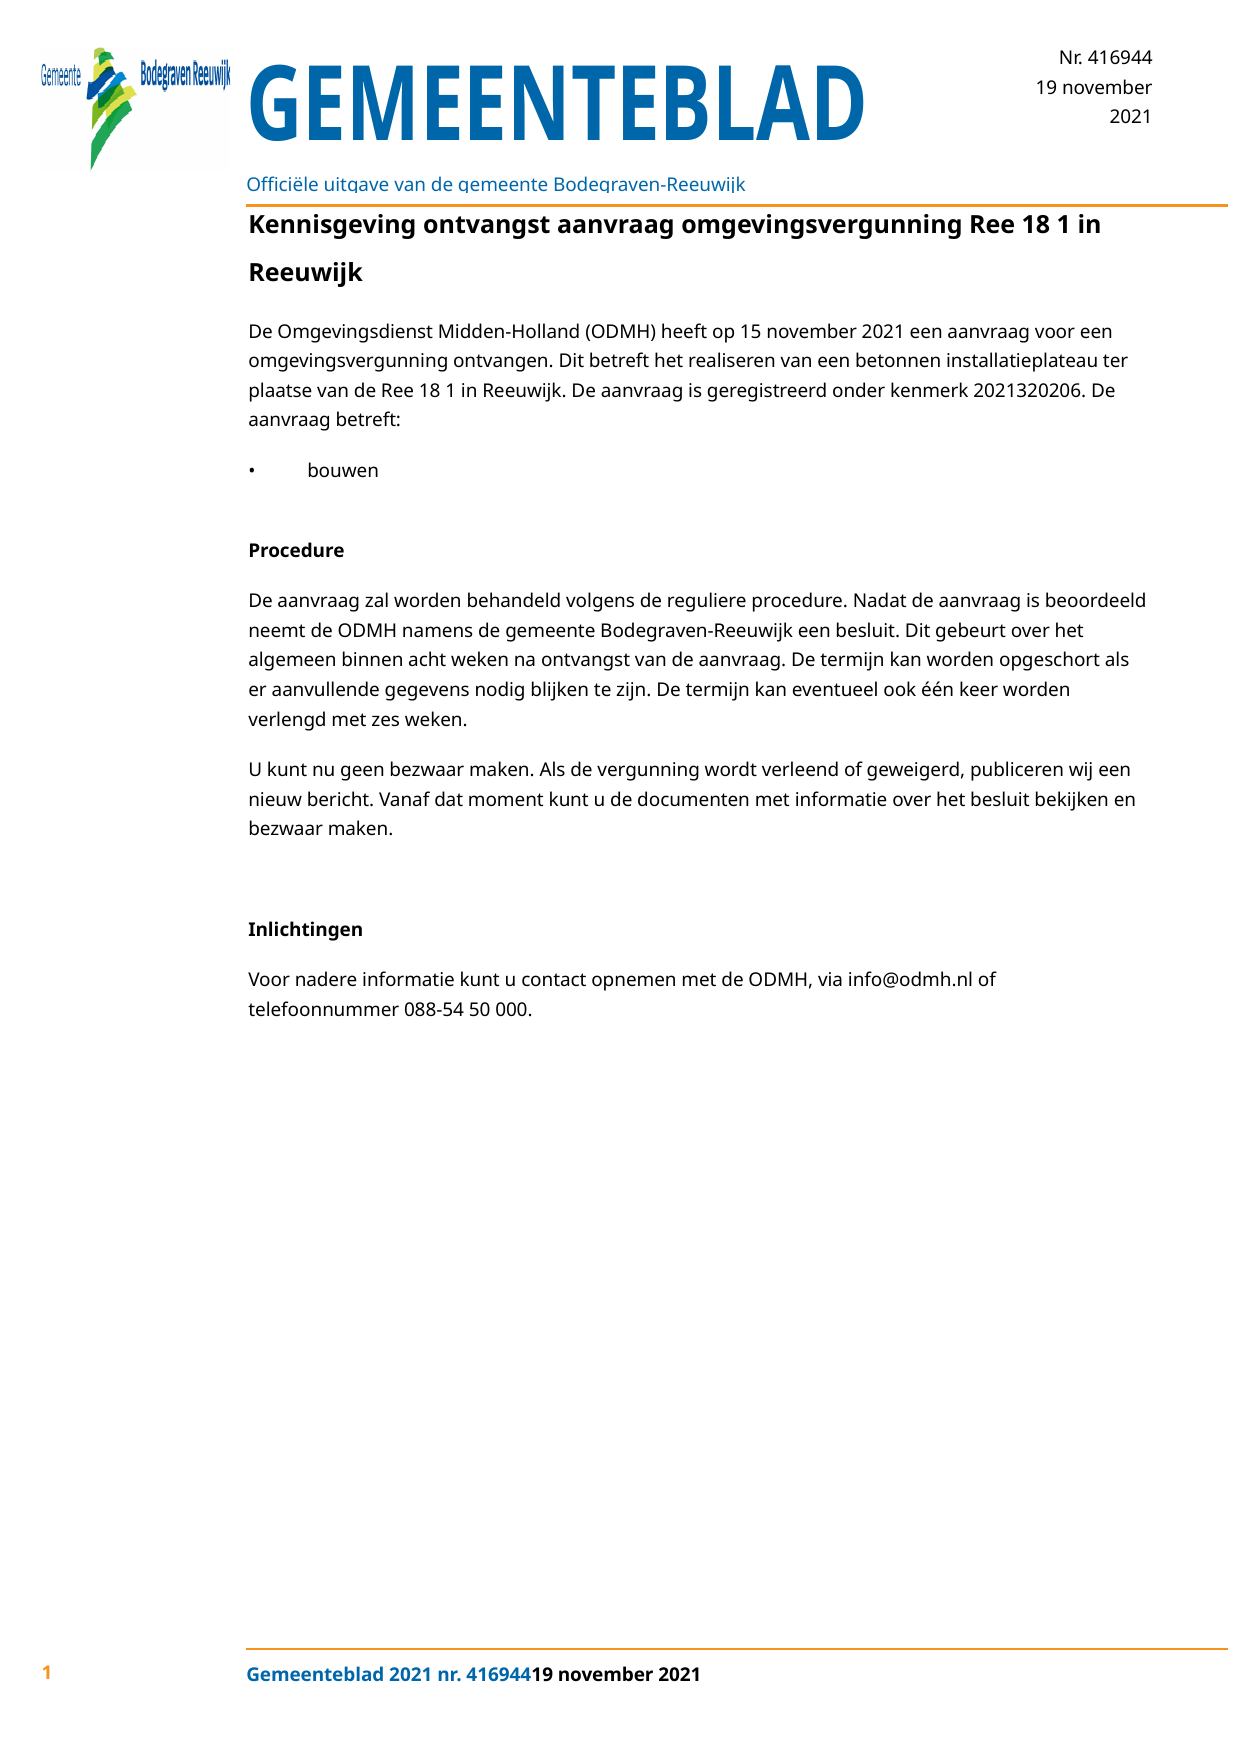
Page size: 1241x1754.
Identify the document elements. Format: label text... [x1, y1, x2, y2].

list bouwen [248, 457, 1152, 483]
text Procedure [248, 537, 1152, 563]
text Kennisgeving ontvangst aanvraag omgevingsvergunning Ree 18 1 in Reeuwijk [248, 207, 1152, 288]
text De aanvraag zal worden behandeld volgens de reguliere procedure. Nadat de aanvraag is beoordeeld neemt de ODMH namens de gemeente Bodegraven-Reeuwijk een besluit. Dit gebeurt over het algemeen binnen acht weken na ontvangst van de aanvraag. De termijn kan worden opgeschort als er aanvullende gegevens nodig blijken te zijn. De termijn kan eventueel ook één keer worden verlengd met zes weken. [248, 587, 1152, 732]
text Voor nadere informatie kunt u contact opnemen met de ODMH, via info@odmh.nl of telefoonnummer 088-54 50 000. [248, 967, 1152, 1022]
text De Omgevingsdienst Midden-Holland (ODMH) heeft op 15 november 2021 een aanvraag voor een omgevingsvergunning ontvangen. Dit betreft het realiseren van een betonnen installatieplateau ter plaatse van de Ree 18 1 in Reeuwijk. De aanvraag is geregistreerd onder kenmerk 2021320206. De aanvraag betreft: [248, 318, 1152, 432]
text Inlichtingen [248, 916, 1152, 942]
picture [41, 47, 231, 172]
text U kunt nu geen bezwaar maken. Als de vergunning wordt verleend of geweigerd, publiceren wij een nieuw bericht. Vanaf dat moment kunt u de documenten met informatie over het besluit bekijken en bezwaar maken. [248, 756, 1152, 841]
